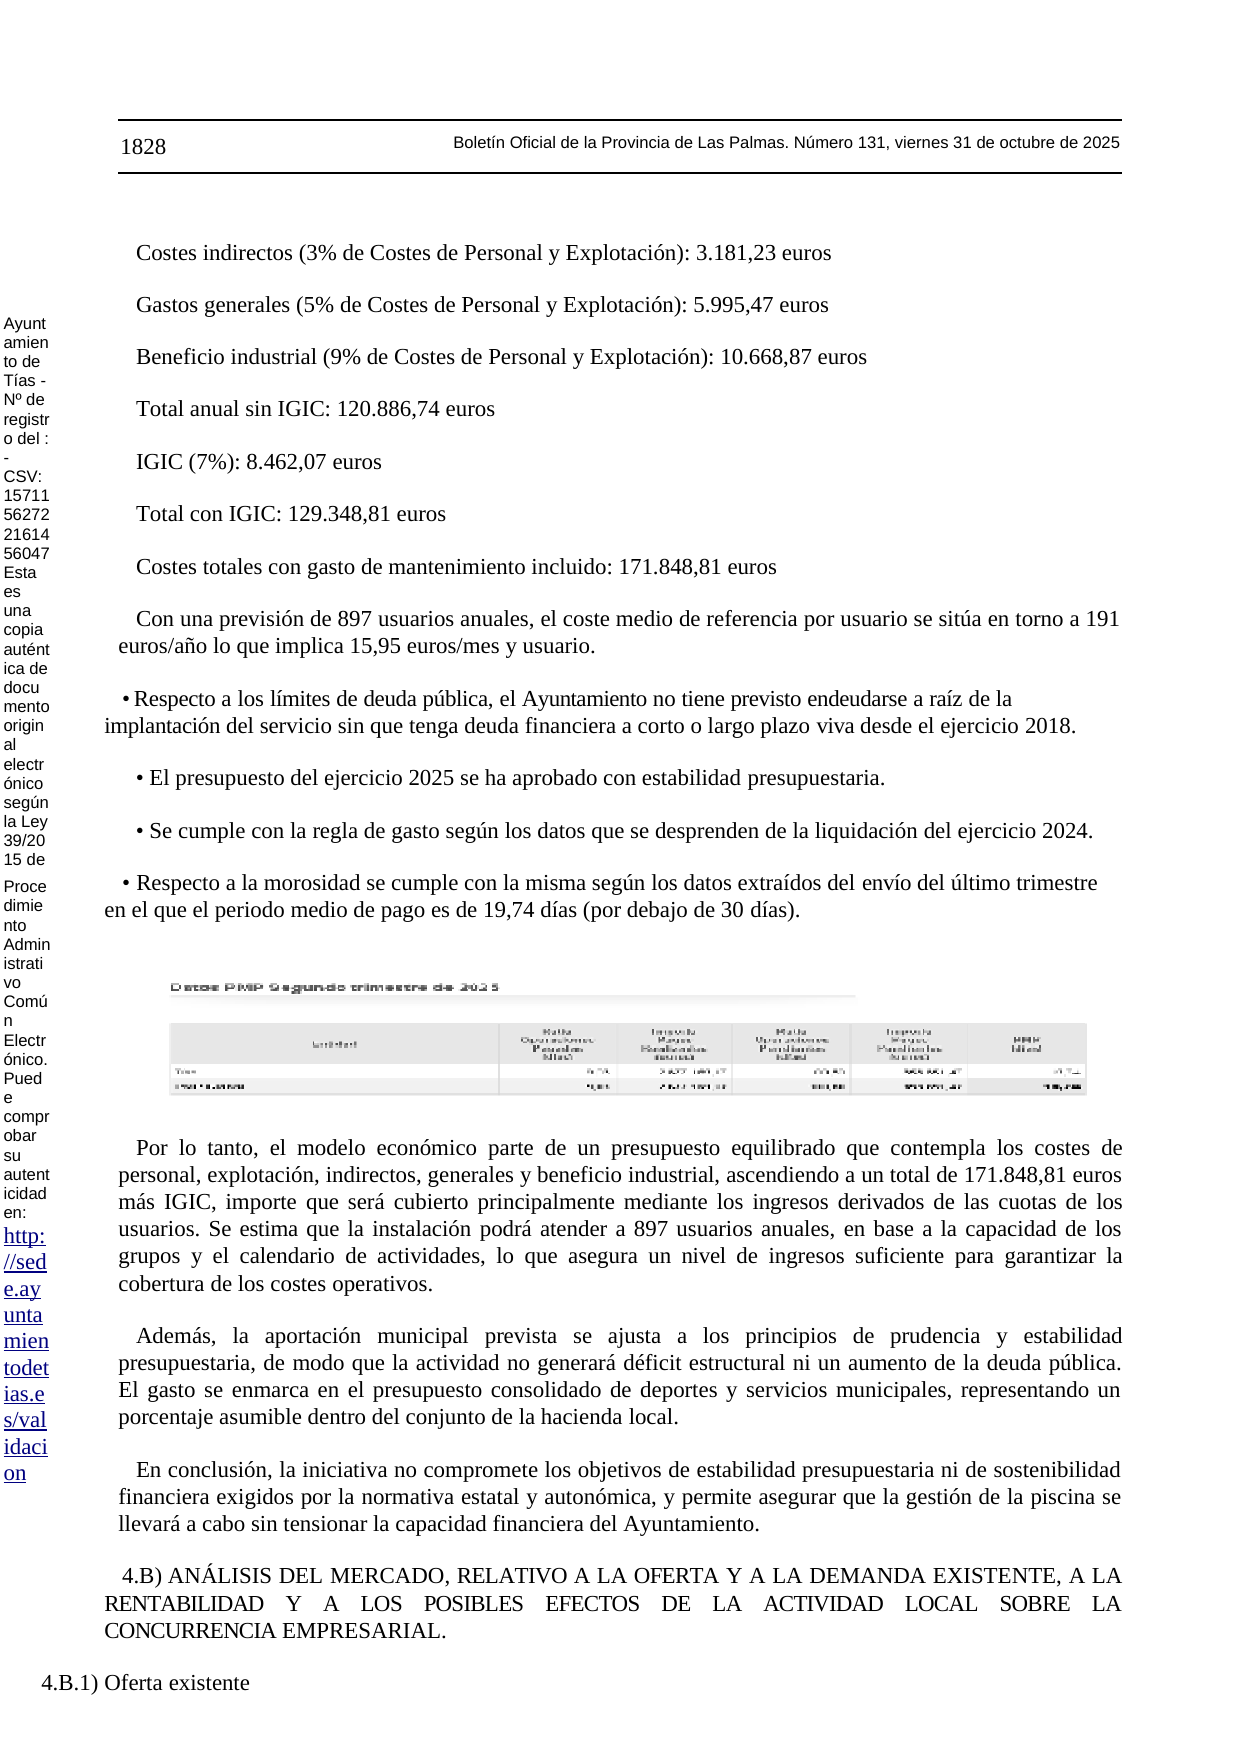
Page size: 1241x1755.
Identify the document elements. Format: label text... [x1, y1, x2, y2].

list ANÁLISIS DEL MERCADO, RELATIVO A LA OFERTA Y A LA DEMANDA EXISTENTE, A LA RENTABILIDAD Y A LOS POSIBLES EFECTOS DE LA ACTIVIDAD LOCAL SOBRE LA CONCURRENCIA EMPRESARIAL. [104, 1562, 1123, 1643]
list Respecto a la morosidad se cumple con la misma según los datos extraídos del envío del último trimestre en el que el periodo medio de pago es de 19,74 días (por debajo de 30 días). [104, 869, 1123, 923]
text IGIC (7%): 8.462,07 euros [136, 448, 1241, 474]
list Oferta existente [41, 1669, 1241, 1695]
list El presupuesto del ejercicio 2025 se ha aprobado con estabilidad presupuestaria. [136, 764, 1241, 791]
text Total con IGIC: 129.348,81 euros [136, 500, 1241, 527]
list Se cumple con la regla de gasto según los datos que se desprenden de la liquidación del ejercicio 2024. [136, 817, 1241, 843]
text Costes indirectos (3% de Costes de Personal y Explotación): 3.181,23 euros Gastos generales (5% de Costes de Personal y Explotación): 5.995,47 euros Beneficio industrial (9% de Costes de Personal y Explotación): 10.668,87 euros Total anual sin IGIC: 120.886,74 euros [136, 239, 870, 422]
text En conclusión, la iniciativa no compromete los objetivos de estabilidad presupuestaria ni de sostenibilidad financiera exigidos por la normativa estatal y autonómica, y permite asegurar que la gestión de la piscina se llevará a cabo sin tensionar la capacidad financiera del Ayuntamiento. [118, 1456, 1123, 1536]
text Procedimiento Administrativo Común Electrónico. Puede comprobar su autenticidad en: http://sede.ayuntamientodetias.es/validacion [3, 877, 51, 1486]
text Por lo tanto, el modelo económico parte de un presupuesto equilibrado que contempla los costes de personal, explotación, indirectos, generales y beneficio industrial, ascendiendo a un total de 171.848,81 euros más IGIC, importe que será cubierto principalmente mediante los ingresos derivados de las cuotas de los usuarios. Se estima que la instalación podrá atender a 897 usuarios anuales, en base a la capacidad de los grupos y el calendario de actividades, lo que asegura un nivel de ingresos suficiente para garantizar la cobertura de los costes operativos. [118, 1139, 1123, 1296]
text Además, la aportación municipal prevista se ajusta a los principios de prudencia y estabilidad presupuestaria, de modo que la actividad no generará déficit estructural ni un aumento de la deuda pública. El gasto se enmarca en el presupuesto consolidado de deportes y servicios municipales, representando un porcentaje asumible dentro del conjunto de la hacienda local. [118, 1322, 1123, 1430]
text Con una previsión de 897 usuarios anuales, el coste medio de referencia por usuario se sitúa en torno a 191 euros/año lo que implica 15,95 euros/mes y usuario. [118, 606, 1123, 659]
text Costes totales con gasto de mantenimiento incluido: 171.848,81 euros [136, 553, 1241, 579]
text Ayuntamiento de Tías - Nº de registro del : - CSV: 15711562722161456047 Esta es una copia auténtica de documento original electrónico según la Ley 39/2015 de [3, 313, 51, 869]
list Respecto a los límites de deuda pública, el Ayuntamiento no tiene previsto endeudarse a raíz de la implantación del servicio sin que tenga deuda financiera a corto o largo plazo viva desde el ejercicio 2018. [104, 685, 1123, 738]
